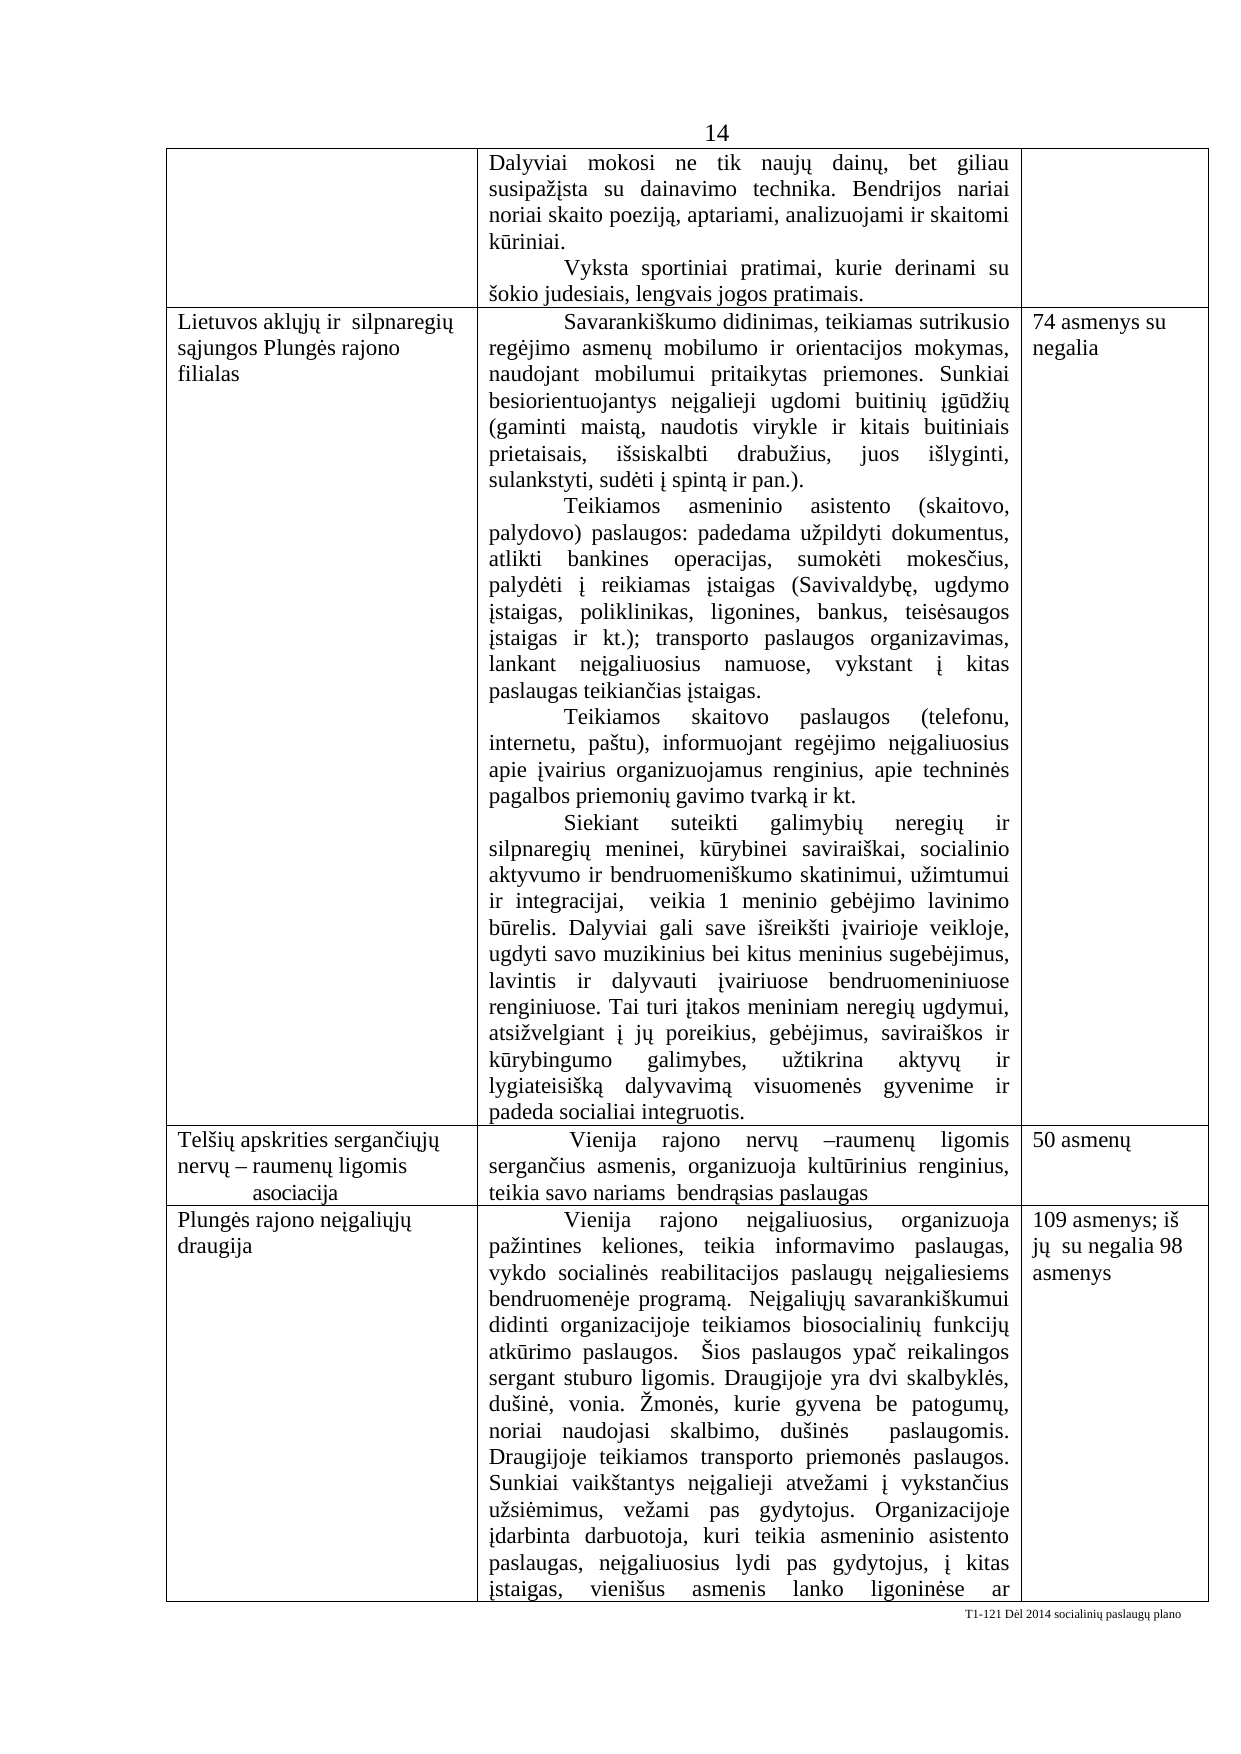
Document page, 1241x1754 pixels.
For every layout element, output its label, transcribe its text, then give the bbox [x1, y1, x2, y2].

table_cell [1022, 149, 1208, 307]
table_cell 50 asmenų [1022, 1126, 1208, 1205]
table_cell 109 asmenys; iš jų su negalia 98 asmenys [1022, 1206, 1208, 1601]
table_cell Plungės rajono neįgaliųjų draugija [167, 1206, 477, 1601]
table_cell Dalyviai mokosi ne tik naujų dainų, bet giliau susipažįsta su dainavimo technika. Bendrijos nariai noriai skaito poeziją, aptariami, analizuojami ir skaitomi kūriniai. Vyksta sportiniai pratimai, kurie derinami su šokio judesiais, lengvais jogos pratimais. [478, 149, 1021, 307]
table_cell Savarankiškumo didinimas, teikiamas sutrikusio regėjimo asmenų mobilumo ir orientacijos mokymas, naudojant mobilumui pritaikytas priemones. Sunkiai besiorientuojantys neįgalieji ugdomi buitinių įgūdžių (gaminti maistą, naudotis virykle ir kitais buitiniais prietaisais, išsiskalbti drabužius, juos išlyginti, sulankstyti, sudėti į spintą ir pan.). Teikiamos asmeninio asistento (skaitovo, palydovo) paslaugos: padedama užpildyti dokumentus, atlikti bankines operacijas, sumokėti mokesčius, palydėti į reikiamas įstaigas (Savivaldybę, ugdymo įstaigas, poliklinikas, ligonines, bankus, teisėsaugos įstaigas ir kt.); transporto paslaugos organizavimas, lankant neįgaliuosius namuose, vykstant į kitas paslaugas teikiančias įstaigas. Teikiamos skaitovo paslaugos (telefonu, internetu, paštu), informuojant regėjimo neįgaliuosius apie įvairius organizuojamus renginius, apie techninės pagalbos priemonių gavimo tvarką ir kt. Siekiant suteikti galimybių neregių ir silpnaregių meninei, kūrybinei saviraiškai, socialinio aktyvumo ir bendruomeniškumo skatinimui, užimtumui ir integracijai, veikia 1 meninio gebėjimo lavinimo būrelis. Dalyviai gali save išreikšti įvairioje veikloje, ugdyti savo muzikinius bei kitus meninius sugebėjimus, lavintis ir dalyvauti įvairiuose bendruomeniniuose renginiuose. Tai turi įtakos meniniam neregių ugdymui, atsižvelgiant į jų poreikius, gebėjimus, saviraiškos ir kūrybingumo galimybes, užtikrina aktyvų ir lygiateisišką dalyvavimą visuomenės gyvenime ir padeda socialiai integruotis. [478, 308, 1021, 1125]
table_cell 74 asmenys su negalia [1022, 308, 1208, 1125]
table_cell [167, 149, 477, 307]
table_cell Vienija rajono nervų –raumenų ligomis sergančius asmenis, organizuoja kultūrinius renginius, teikia savo nariams bendrąsias paslaugas [478, 1126, 1021, 1205]
table_cell Vienija rajono neįgaliuosius, organizuoja pažintines keliones, teikia informavimo paslaugas, vykdo socialinės reabilitacijos paslaugų neįgaliesiems bendruomenėje programą. Neįgaliųjų savarankiškumui didinti organizacijoje teikiamos biosocialinių funkcijų atkūrimo paslaugos. Šios paslaugos ypač reikalingos sergant stuburo ligomis. Draugijoje yra dvi skalbyklės, dušinė, vonia. Žmonės, kurie gyvena be patogumų, noriai naudojasi skalbimo, dušinės paslaugomis. Draugijoje teikiamos transporto priemonės paslaugos. Sunkiai vaikštantys neįgalieji atvežami į vykstančius užsiėmimus, vežami pas gydytojus. Organizacijoje įdarbinta darbuotoja, kuri teikia asmeninio asistento paslaugas, neįgaliuosius lydi pas gydytojus, į kitas įstaigas, vienišus asmenis lanko ligoninėse ar [478, 1206, 1021, 1601]
table_cell Telšių apskrities sergančiųjų nervų – raumenų ligomis asociacija [167, 1126, 477, 1205]
table_cell Lietuvos aklųjų ir silpnaregių sąjungos Plungės rajono filialas [167, 308, 477, 1125]
